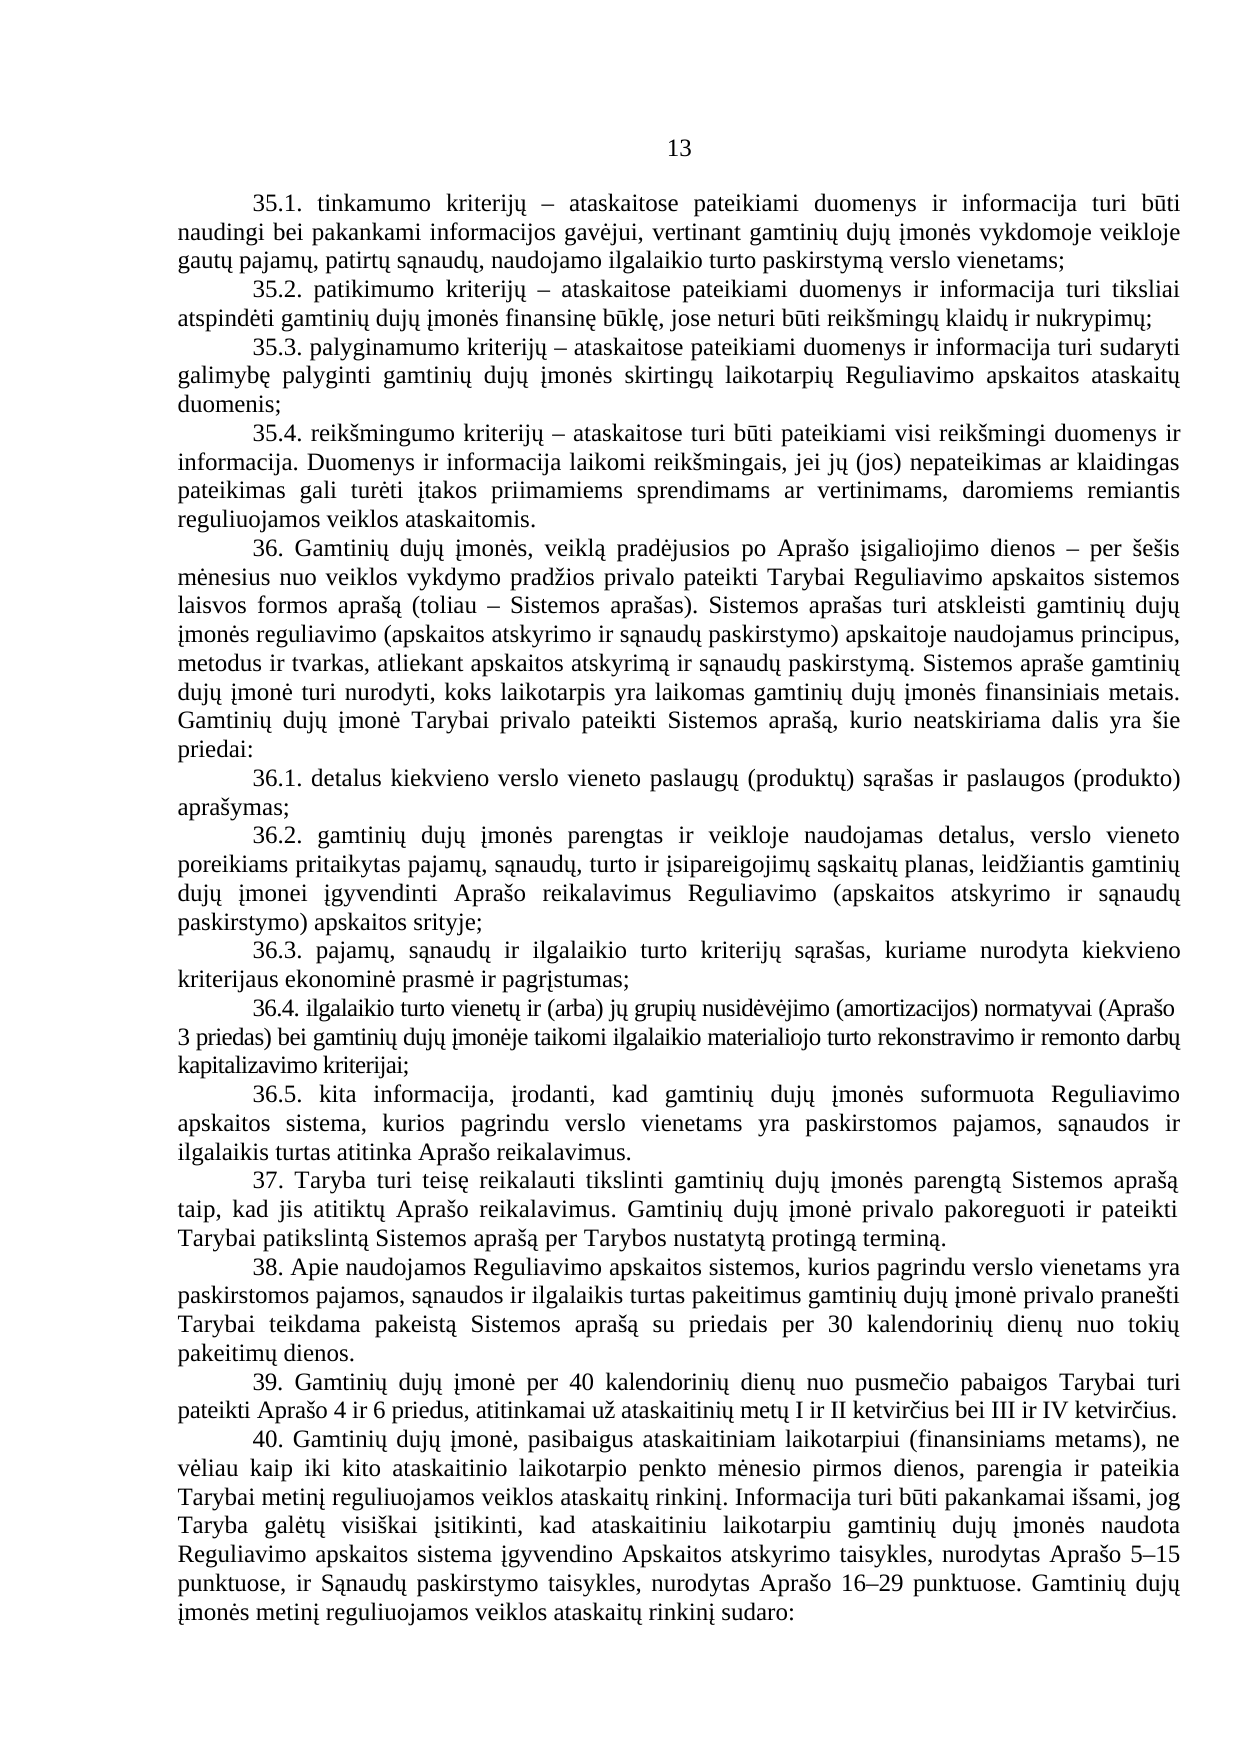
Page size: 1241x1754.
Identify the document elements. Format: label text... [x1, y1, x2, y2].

text 37. Taryba turi teisę reikalauti tikslinti gamtinių dujų įmonės parengtą Sistemos aprašą taip, kad jis atitiktų Aprašo reikalavimus. Gamtinių dujų įmonė privalo pakoreguoti ir pateikti Tarybai patikslintą Sistemos aprašą per Tarybos nustatytą protingą terminą. [177, 1166, 1181, 1252]
text 35.4. reikšmingumo kriterijų – ataskaitose turi būti pateikiami visi reikšmingi duomenys ir informacija. Duomenys ir informacija laikomi reikšmingais, jei jų (jos) nepateikimas ar klaidingas pateikimas gali turėti įtakos priimamiems sprendimams ar vertinimams, daromiems remiantis reguliuojamos veiklos ataskaitomis. [177, 418, 1181, 533]
text 38. Apie naudojamos Reguliavimo apskaitos sistemos, kurios pagrindu verslo vienetams yra paskirstomos pajamos, sąnaudos ir ilgalaikis turtas pakeitimus gamtinių dujų įmonė privalo pranešti Tarybai teikdama pakeistą Sistemos aprašą su priedais per 30 kalendorinių dienų nuo tokių pakeitimų dienos. [177, 1252, 1181, 1367]
text 40. Gamtinių dujų įmonė, pasibaigus ataskaitiniam laikotarpiui (finansiniams metams), ne vėliau kaip iki kito ataskaitinio laikotarpio penkto mėnesio pirmos dienos, parengia ir pateikia Tarybai metinį reguliuojamos veiklos ataskaitų rinkinį. Informacija turi būti pakankamai išsami, jog Taryba galėtų visiškai įsitikinti, kad ataskaitiniu laikotarpiu gamtinių dujų įmonės naudota Reguliavimo apskaitos sistema įgyvendino Apskaitos atskyrimo taisykles, nurodytas Aprašo 5–15 punktuose, ir Sąnaudų paskirstymo taisykles, nurodytas Aprašo 16–29 punktuose. Gamtinių dujų įmonės metinį reguliuojamos veiklos ataskaitų rinkinį sudaro: [177, 1424, 1181, 1626]
text 36. Gamtinių dujų įmonės, veiklą pradėjusios po Aprašo įsigaliojimo dienos – per šešis mėnesius nuo veiklos vykdymo pradžios privalo pateikti Tarybai Reguliavimo apskaitos sistemos laisvos formos aprašą (toliau – Sistemos aprašas). Sistemos aprašas turi atskleisti gamtinių dujų įmonės reguliavimo (apskaitos atskyrimo ir sąnaudų paskirstymo) apskaitoje naudojamus principus, metodus ir tvarkas, atliekant apskaitos atskyrimą ir sąnaudų paskirstymą. Sistemos apraše gamtinių dujų įmonė turi nurodyti, koks laikotarpis yra laikomas gamtinių dujų įmonės finansiniais metais. Gamtinių dujų įmonė Tarybai privalo pateikti Sistemos aprašą, kurio neatskiriama dalis yra šie priedai: [177, 533, 1181, 763]
text 39. Gamtinių dujų įmonė per 40 kalendorinių dienų nuo pusmečio pabaigos Tarybai turi pateikti Aprašo 4 ir 6 priedus, atitinkamai už ataskaitinių metų I ir II ketvirčius bei III ir IV ketvirčius. [177, 1367, 1181, 1424]
text 36.1. detalus kiekvieno verslo vieneto paslaugų (produktų) sąrašas ir paslaugos (produkto) aprašymas; [177, 763, 1181, 821]
text 36.2. gamtinių dujų įmonės parengtas ir veikloje naudojamas detalus, verslo vieneto poreikiams pritaikytas pajamų, sąnaudų, turto ir įsipareigojimų sąskaitų planas, leidžiantis gamtinių dujų įmonei įgyvendinti Aprašo reikalavimus Reguliavimo (apskaitos atskyrimo ir sąnaudų paskirstymo) apskaitos srityje; [177, 821, 1181, 936]
text 36.4. ilgalaikio turto vienetų ir (arba) jų grupių nusidėvėjimo (amortizacijos) normatyvai (Aprašo 3 priedas) bei gamtinių dujų įmonėje taikomi ilgalaikio materialiojo turto rekonstravimo ir remonto darbų kapitalizavimo kriterijai; [177, 993, 1181, 1079]
text 35.3. palyginamumo kriterijų – ataskaitose pateikiami duomenys ir informacija turi sudaryti galimybę palyginti gamtinių dujų įmonės skirtingų laikotarpių Reguliavimo apskaitos ataskaitų duomenis; [177, 332, 1181, 418]
text 35.2. patikimumo kriterijų – ataskaitose pateikiami duomenys ir informacija turi tiksliai atspindėti gamtinių dujų įmonės finansinę būklę, jose neturi būti reikšmingų klaidų ir nukrypimų; [177, 274, 1181, 332]
text 36.5. kita informacija, įrodanti, kad gamtinių dujų įmonės suformuota Reguliavimo apskaitos sistema, kurios pagrindu verslo vienetams yra paskirstomos pajamos, sąnaudos ir ilgalaikis turtas atitinka Aprašo reikalavimus. [177, 1079, 1181, 1166]
text 35.1. tinkamumo kriterijų – ataskaitose pateikiami duomenys ir informacija turi būti naudingi bei pakankami informacijos gavėjui, vertinant gamtinių dujų įmonės vykdomoje veikloje gautų pajamų, patirtų sąnaudų, naudojamo ilgalaikio turto paskirstymą verslo vienetams; [177, 188, 1181, 274]
text 36.3. pajamų, sąnaudų ir ilgalaikio turto kriterijų sąrašas, kuriame nurodyta kiekvieno kriterijaus ekonominė prasmė ir pagrįstumas; [177, 936, 1181, 993]
